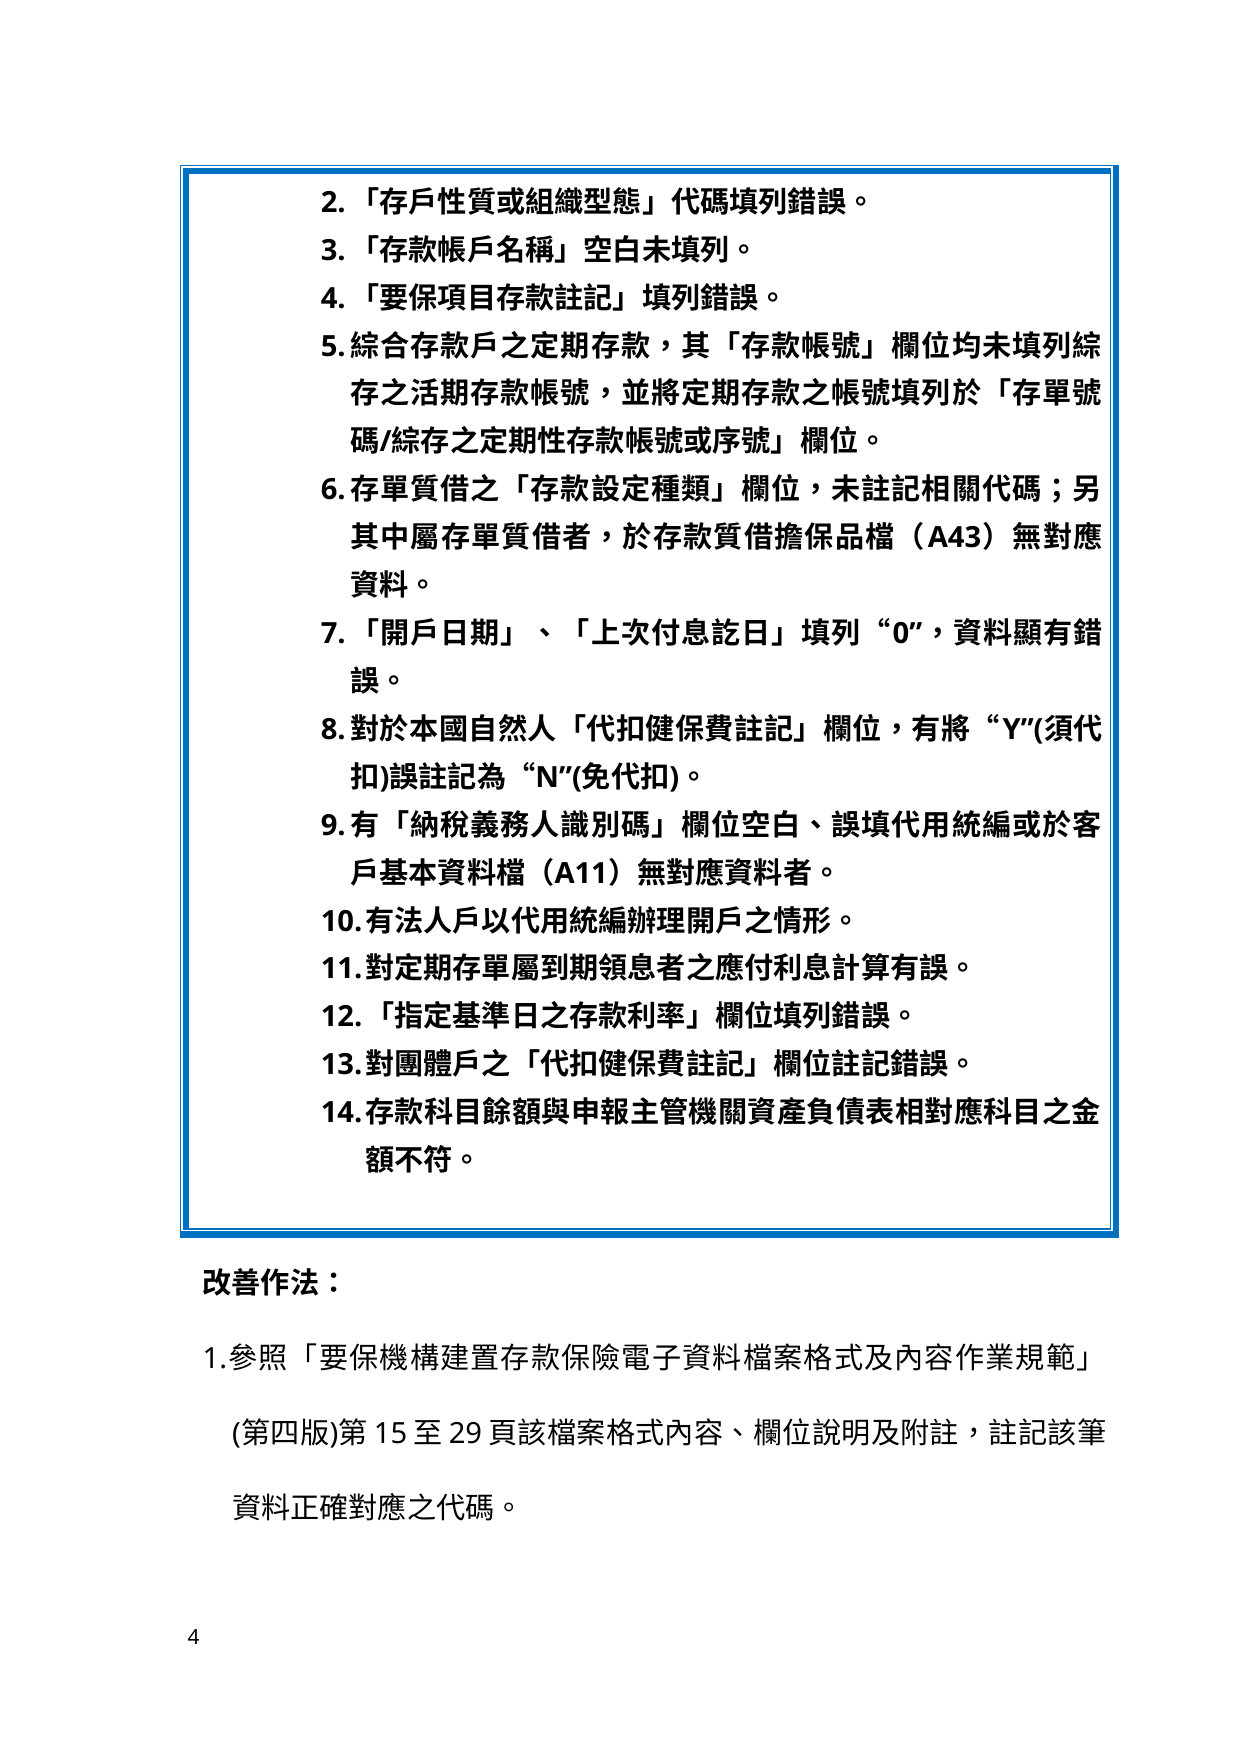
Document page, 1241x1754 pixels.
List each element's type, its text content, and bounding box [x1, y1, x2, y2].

table_header 態樣三：存摺存款檔(A21)、存單存款檔(A22)及支票存款檔(A23)有下列缺失，影響存款歸戶或代扣二代健保補充保險費金額正確性： 對聯名戶、靜止戶、退休金專戶、信託專戶，有未於「聯名戶及統制帳戶註記」欄位註記“1”（ 聯名戶）、“2”(靜止戶)、“3”(退休金專戶)、“4”(信託專戶)或註記錯誤之情形。 「存戶性質或組織型態」代碼填列錯誤。 「存款帳戶名稱」空白未填列。 「要保項目存款註記」填列錯誤。 綜合存款戶之定期存款，其「存款帳號」欄位均未填列綜存之活期存款帳號，並將定期存款之帳號填列於「存單號碼/綜存之定期性存款帳號或序號」欄位。 存單質借之「存款設定種類」欄位，未註記相關代碼；另其中屬存單質借者，於存款質借擔保品檔（A43）無對應資料。 「開戶日期」、「上次付息訖日」填列“0”，資料顯有錯誤。 對於本國自然人「代扣健保費註記」欄位，有將“Y”(須代扣)誤註記為“N”(免代扣)。 有「納稅義務人識別碼」欄位空白、誤填代用統編或於客戶基本資料檔（A11）無對應資料者。 有法人戶以代用統編辦理開戶之情形。 對定期存單屬到期領息者之應付利息計算有誤。 「指定基準日之存款利率」欄位填列錯誤。 對團體戶之「代扣健保費註記」欄位註記錯誤。 存款科目餘額與申報主管機關資產負債表相對應科目之金額不符。 [189, 174, 1110, 1228]
text 1.參照「要保機構建置存款保險電子資料檔案格式及內容作業規範」(第四版)第15至29頁該檔案格式內容、欄位說明及附註，註記該筆資料正確對應之代碼。 [202, 1312, 1107, 1537]
text 改善作法： [202, 1238, 1107, 1312]
